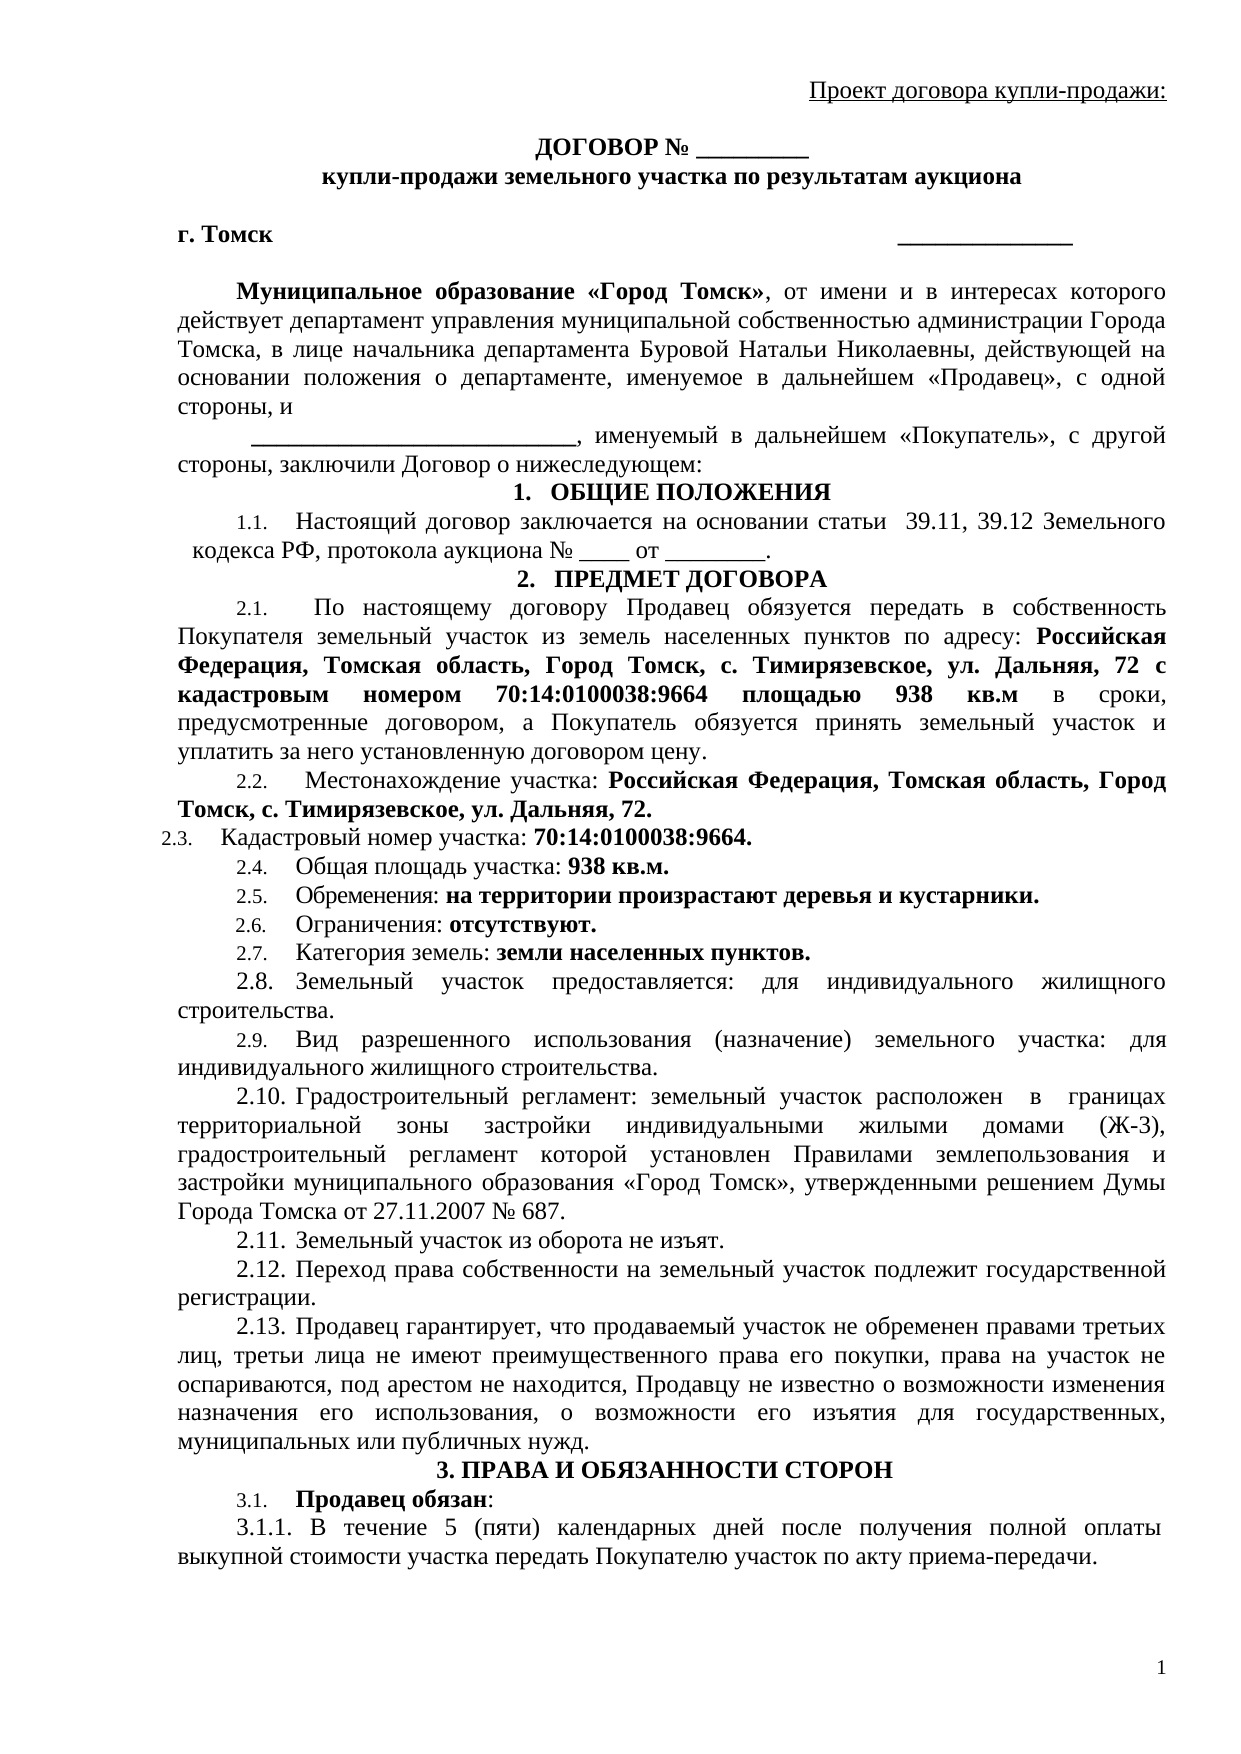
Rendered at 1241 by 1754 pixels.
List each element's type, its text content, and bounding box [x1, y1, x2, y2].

list Ограничения: отсутствуют. [177, 909, 1167, 937]
list Местонахождение участка: Российская Федерация, Томская область, Город Томск, с. Тимирязевское, ул. Дальняя, 72. [177, 765, 1167, 822]
list Настоящий договор заключается на основании статьи 39.11, 39.12 Земельного кодекса РФ, протокола аукциона № ____ от ________. [192, 506, 1167, 564]
text купли-продажи земельного участка по результатам аукциона [177, 161, 1167, 190]
list ПРЕДМЕТ ДОГОВОРА [177, 564, 1167, 592]
text г. Томск ______________ [177, 219, 1167, 247]
text __________________________, именуемый в дальнейшем «Покупатель», с другой стороны, заключили Договор о нижеследующем: [177, 420, 1167, 477]
list Кадастровый номер участка: 70:14:0100038:9664. [161, 822, 1167, 851]
list Земельный участок предоставляется: для индивидуального жилищного строительства. [177, 966, 1167, 1024]
text Проект договора купли-продажи: [177, 75, 1167, 104]
list Категория земель: земли населенных пунктов. [177, 937, 1167, 966]
list Переход права собственности на земельный участок подлежит государственной регистрации. [177, 1254, 1167, 1311]
text 3. ПРАВА И ОБЯЗАННОСТИ СТОРОН [162, 1455, 1167, 1484]
list Продавец гарантирует, что продаваемый участок не обременен правами третьих лиц, третьи лица не имеют преимущественного права его покупки, права на участок не оспариваются, под арестом не находится, Продавцу не известно о возможности изменения назначения его использования, о возможности его изъятия для государственных, муниципальных или публичных нужд. [177, 1311, 1167, 1455]
list Продавец обязан: [177, 1484, 1167, 1512]
list ОБЩИЕ ПОЛОЖЕНИЯ [177, 477, 1167, 506]
text ДОГОВОР № _________ [177, 132, 1167, 161]
list По настоящему договору Продавец обязуется передать в собственность Покупателя земельный участок из земель населенных пунктов по адресу: Российская Федерация, Томская область, Город Томск, с. Тимирязевское, ул. Дальняя, 72 с кадастровым номером 70:14:0100038:9664 площадью 938 кв.м в сроки, предусмотренные договором, а Покупатель обязуется принять земельный участок и уплатить за него установленную договором цену. [177, 592, 1167, 765]
list Градостроительный регламент: земельный участок расположен в границах территориальной зоны застройки индивидуальными жилыми домами (Ж-3), градостроительный регламент которой установлен Правилами землепользования и застройки муниципального образования «Город Томск», утвержденными решением Думы Города Томска от 27.11.2007 № 687. [177, 1081, 1167, 1225]
text Муниципальное образование «Город Томск», от имени и в интересах которого действует департамент управления муниципальной собственностью администрации Города Томска, в лице начальника департамента Буровой Натальи Николаевны, действующей на основании положения о департаменте, именуемое в дальнейшем «Продавец», с одной стороны, и [177, 276, 1167, 420]
list Земельный участок из оборота не изъят. [177, 1225, 1167, 1254]
list Обременения: на территории произрастают деревья и кустарники. [177, 880, 1167, 909]
list Общая площадь участка: 938 кв.м. [177, 851, 1167, 880]
list Вид разрешенного использования (назначение) земельного участка: для индивидуального жилищного строительства. [177, 1024, 1167, 1081]
text 3.1.1. В течение 5 (пяти) календарных дней после получения полной оплаты выкупной стоимости участка передать Покупателю участок по акту приема-передачи. [177, 1512, 1162, 1570]
